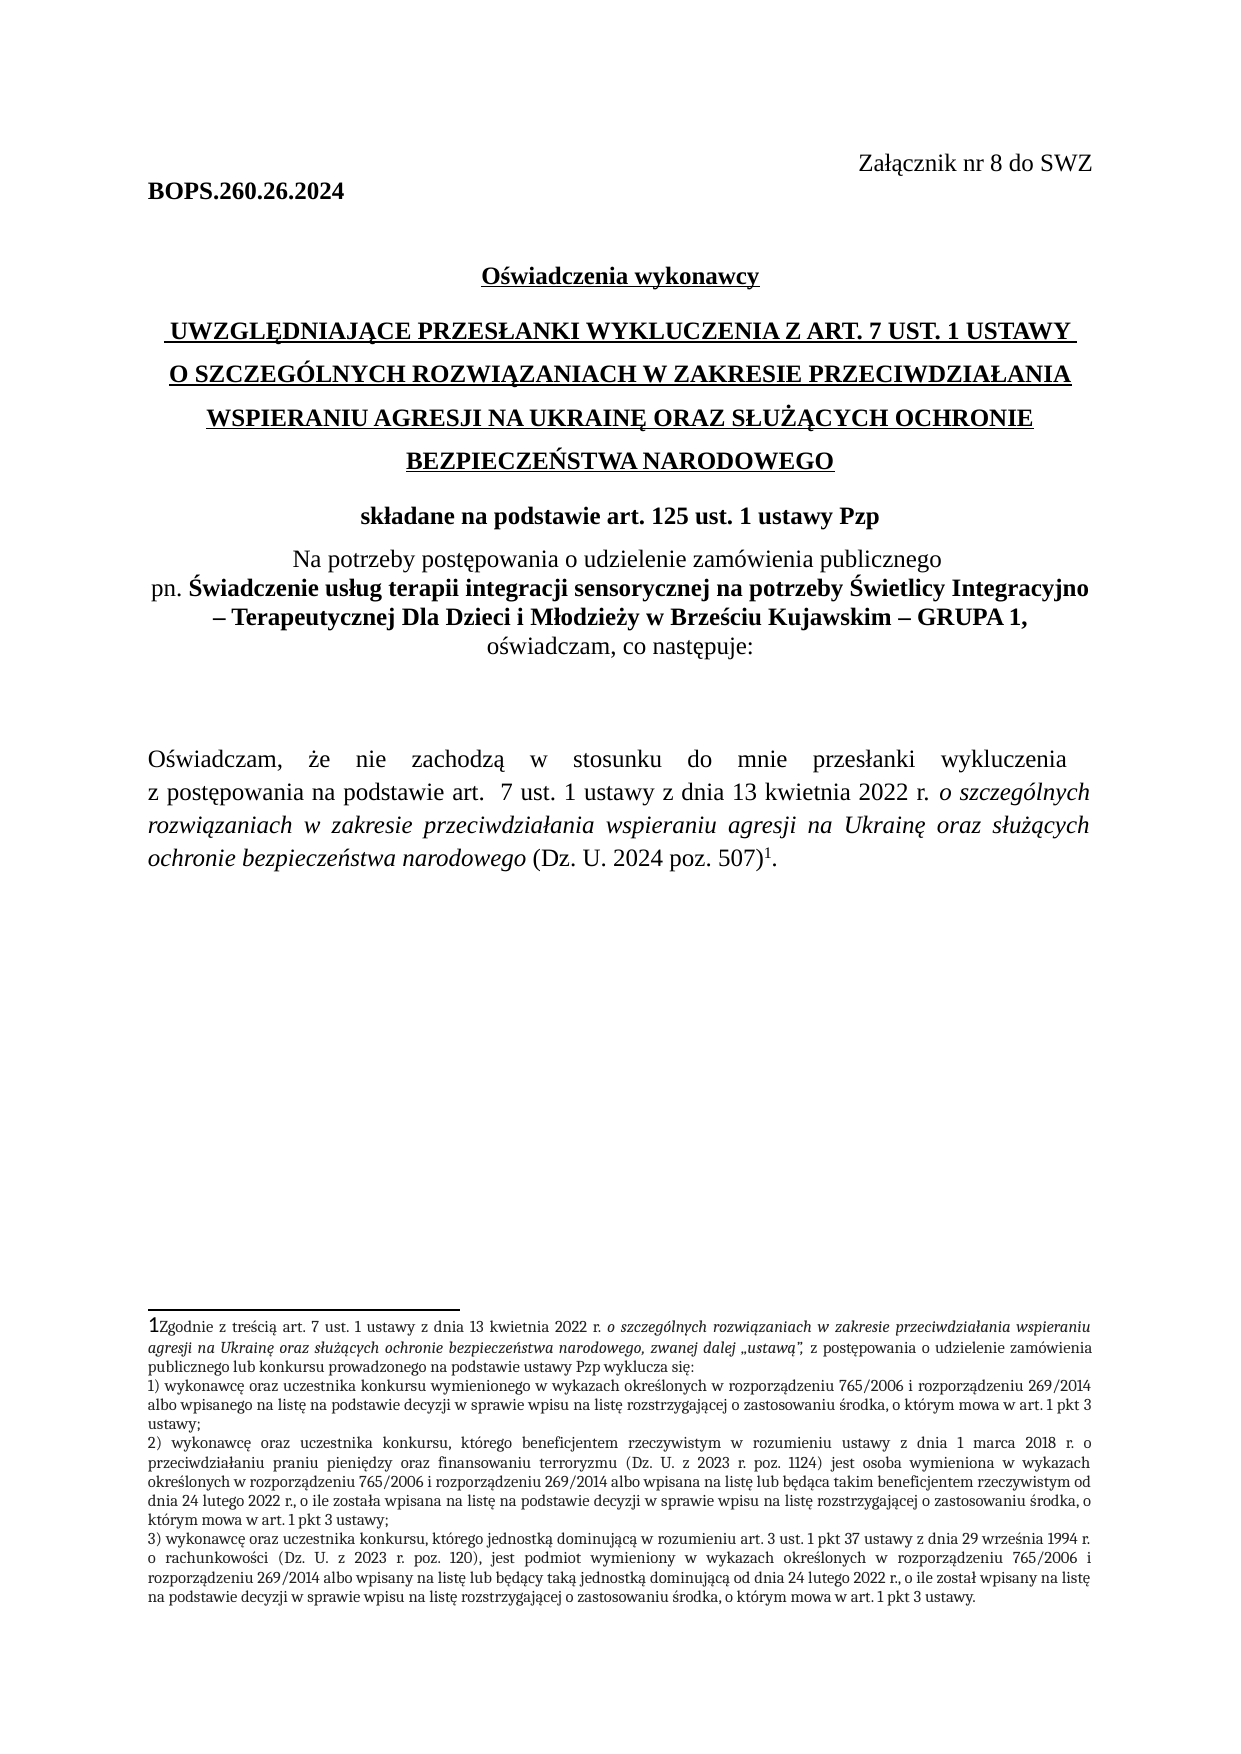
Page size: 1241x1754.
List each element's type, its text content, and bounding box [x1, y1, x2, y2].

text 1) wykonawcę oraz uczestnika konkursu wymienionego w wykazach określonych w rozporządzeniu 765/2006 i rozporządzeniu 269/2014 albo wpisanego na listę na podstawie decyzji w sprawie wpisu na listę rozstrzygającej o zastosowaniu środka, o którym mowa w art. 1 pkt 3 ustawy; [148, 1376, 1093, 1434]
text Zgodnie z treścią art. 7 ust. 1 ustawy z dnia 13 kwietnia 2022 r. o szczególnych rozwiązaniach w zakresie przeciwdziałania wspieraniu agresji na Ukrainę oraz służących ochronie bezpieczeństwa narodowego, zwanej dalej „ustawą”, z postępowania o udzielenie zamówienia publicznego lub konkursu prowadzonego na podstawie ustawy Pzp wyklucza się: [148, 1310, 1093, 1376]
text BOPS.260.26.2024 [148, 176, 1093, 205]
text Oświadczam, że nie zachodzą w stosunku do mnie przesłanki wykluczenia z postępowania na podstawie art. 7 ust. 1 ustawy z dnia 13 kwietnia 2022 r. o szczególnych rozwiązaniach w zakresie przeciwdziałania wspieraniu agresji na Ukrainę oraz służących ochronie bezpieczeństwa narodowego (Dz. U. 2024 poz. 507). [148, 744, 1093, 872]
text składane na podstawie art. 125 ust. 1 ustawy Pzp [148, 501, 1093, 530]
text Oświadczenia wykonawcy [148, 261, 1093, 289]
text 2) wykonawcę oraz uczestnika konkursu, którego beneficjentem rzeczywistym w rozumieniu ustawy z dnia 1 marca 2018 r. o przeciwdziałaniu praniu pieniędzy oraz finansowaniu terroryzmu (Dz. U. z 2023 r. poz. 1124) jest osoba wymieniona w wykazach określonych w rozporządzeniu 765/2006 i rozporządzeniu 269/2014 albo wpisana na listę lub będąca takim beneficjentem rzeczywistym od dnia 24 lutego 2022 r., o ile została wpisana na listę na podstawie decyzji w sprawie wpisu na listę rozstrzygającej o zastosowaniu środka, o którym mowa w art. 1 pkt 3 ustawy; [148, 1434, 1093, 1530]
text UWZGLĘDNIAJĄCE PRZESŁANKI WYKLUCZENIA Z ART. 7 UST. 1 USTAWY o szczególnych rozwiązaniach w zakresie przeciwdziałania wspieraniu agresji na Ukrainę oraz służących ochronie bezpieczeństwa narodowego [148, 316, 1093, 474]
text Na potrzeby postępowania o udzielenie zamówienia publicznego pn. Świadczenie usług terapii integracji sensorycznej na potrzeby Świetlicy Integracyjno – Terapeutycznej Dla Dzieci i Młodzieży w Brześciu Kujawskim – GRUPA 1, oświadczam, co następuje: [148, 544, 1093, 659]
text Załącznik nr 8 do SWZ [148, 148, 1093, 176]
text 3) wykonawcę oraz uczestnika konkursu, którego jednostką dominującą w rozumieniu art. 3 ust. 1 pkt 37 ustawy z dnia 29 września 1994 r. o rachunkowości (Dz. U. z 2023 r. poz. 120), jest podmiot wymieniony w wykazach określonych w rozporządzeniu 765/2006 i rozporządzeniu 269/2014 albo wpisany na listę lub będący taką jednostką dominującą od dnia 24 lutego 2022 r., o ile został wpisany na listę na podstawie decyzji w sprawie wpisu na listę rozstrzygającej o zastosowaniu środka, o którym mowa w art. 1 pkt 3 ustawy. [148, 1530, 1093, 1606]
